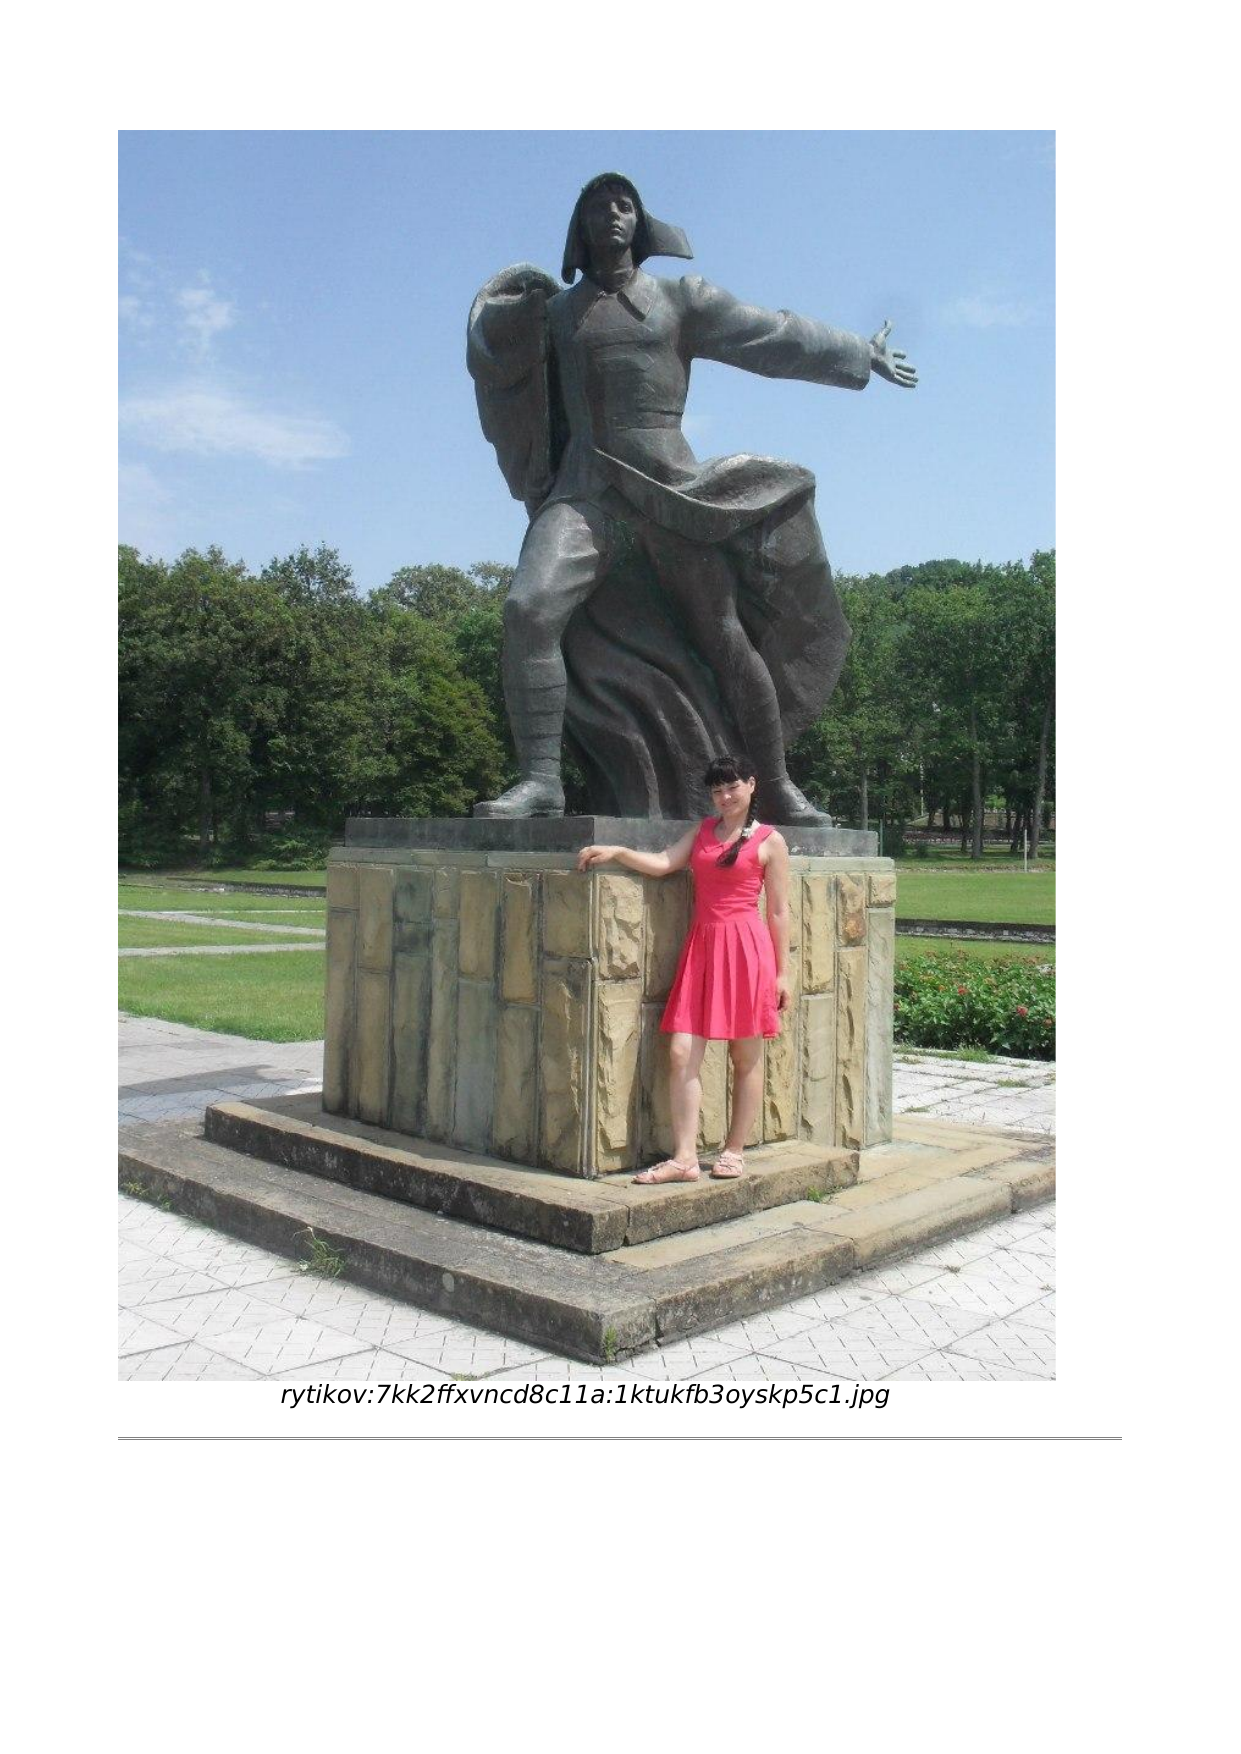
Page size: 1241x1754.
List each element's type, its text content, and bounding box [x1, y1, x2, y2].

text rytikov:7kk2ffxvncd8c11a:1ktukfb3oyskp5c1.jpg [118, 1381, 1056, 1410]
picture [118, 130, 1056, 1381]
